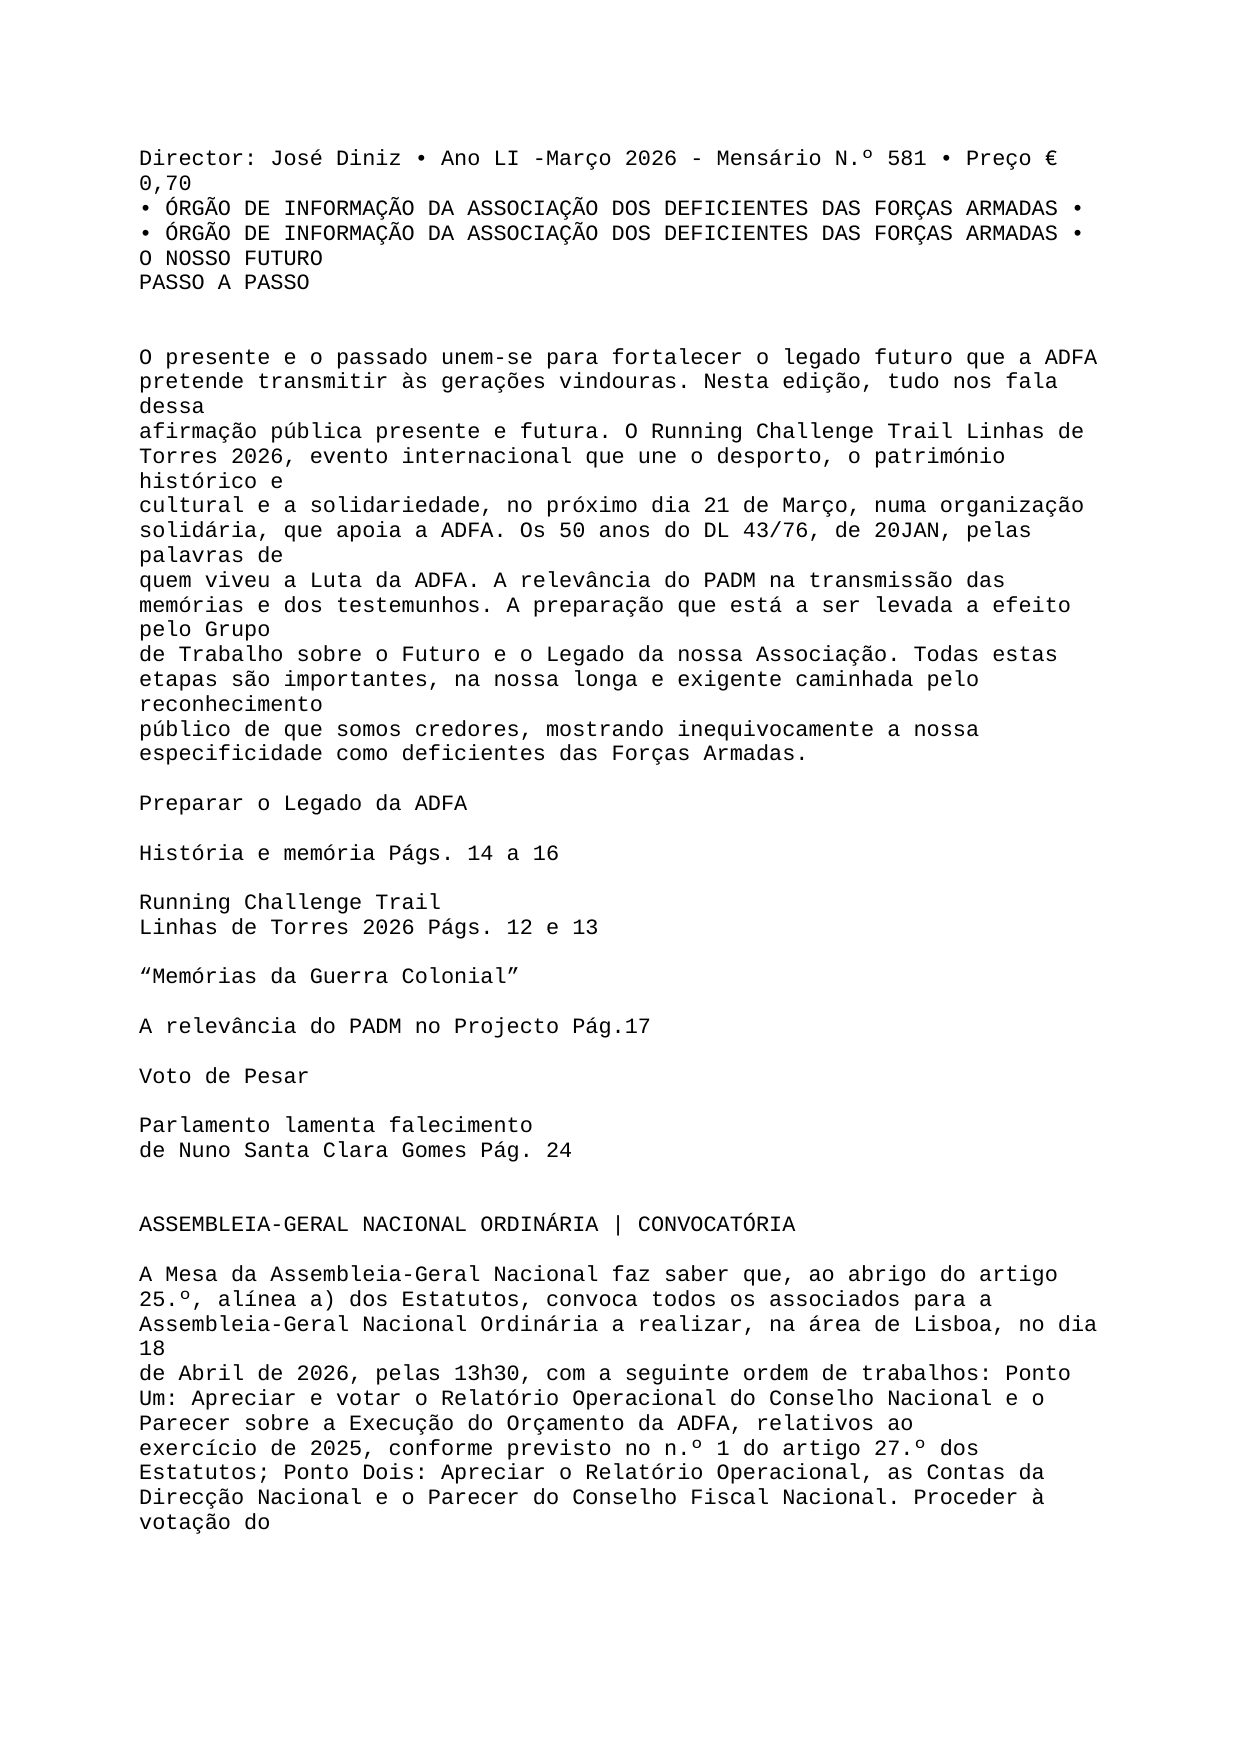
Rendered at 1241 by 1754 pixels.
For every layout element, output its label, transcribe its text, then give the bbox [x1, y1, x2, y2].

text de Trabalho sobre o Futuro e o Legado da nossa Associação. Todas estas etapas são importantes, na nossa longa e exigente caminhada pelo reconhecimento [139, 643, 1101, 718]
text A Mesa da Assembleia-Geral Nacional faz saber que, ao abrigo do artigo 25.º, alínea a) dos Estatutos, convoca todos os associados para a Assembleia-Geral Nacional Ordinária a realizar, na área de Lisboa, no dia 18 [139, 1263, 1101, 1362]
text • ÓRGÃO DE INFORMAÇÃO DA ASSOCIAÇÃO DOS DEFICIENTES DAS FORÇAS ARMADAS • • ÓRGÃO DE INFORMAÇÃO DA ASSOCIAÇÃO DOS DEFICIENTES DAS FORÇAS ARMADAS • [139, 197, 1101, 247]
text quem viveu a Luta da ADFA. A relevância do PADM na transmissão das memórias e dos testemunhos. A preparação que está a ser levada a efeito pelo Grupo [139, 569, 1101, 643]
text Director: José Diniz • Ano LI -Março 2026 - Mensário N.º 581 • Preço € 0,70 [139, 148, 1101, 197]
text ASSEMBLEIA-GERAL NACIONAL ORDINÁRIA | CONVOCATÓRIA [139, 1214, 1101, 1238]
text Voto de Pesar [139, 1065, 1101, 1090]
text Linhas de Torres 2026 Págs. 12 e 13 [139, 916, 1101, 941]
text História e memória Págs. 14 a 16 [139, 842, 1101, 867]
text exercício de 2025, conforme previsto no n.º 1 do artigo 27.º dos Estatutos; Ponto Dois: Apreciar o Relatório Operacional, as Contas da Direcção Nacional e o Parecer do Conselho Fiscal Nacional. Proceder à votação do [139, 1437, 1101, 1536]
text de Abril de 2026, pelas 13h30, com a seguinte ordem de trabalhos: Ponto Um: Apreciar e votar o Relatório Operacional do Conselho Nacional e o Parecer sobre a Execução do Orçamento da ADFA, relativos ao [139, 1362, 1101, 1437]
text Running Challenge Trail [139, 891, 1101, 916]
text A relevância do PADM no Projecto Pág.17 [139, 1015, 1101, 1040]
text público de que somos credores, mostrando inequivocamente a nossa especificidade como deficientes das Forças Armadas. [139, 718, 1101, 767]
text “Memórias da Guerra Colonial” [139, 966, 1101, 991]
text Parlamento lamenta falecimento [139, 1114, 1101, 1139]
text cultural e a solidariedade, no próximo dia 21 de Março, numa organização solidária, que apoia a ADFA. Os 50 anos do DL 43/76, de 20JAN, pelas palavras de [139, 495, 1101, 569]
text O presente e o passado unem-se para fortalecer o legado futuro que a ADFA pretende transmitir às gerações vindouras. Nesta edição, tudo nos fala dessa [139, 346, 1101, 420]
text PASSO A PASSO [139, 272, 1101, 296]
text de Nuno Santa Clara Gomes Pág. 24 [139, 1139, 1101, 1164]
text O NOSSO FUTURO [139, 247, 1101, 272]
text afirmação pública presente e futura. O Running Challenge Trail Linhas de Torres 2026, evento internacional que une o desporto, o património histórico e [139, 420, 1101, 495]
text Preparar o Legado da ADFA [139, 792, 1101, 817]
